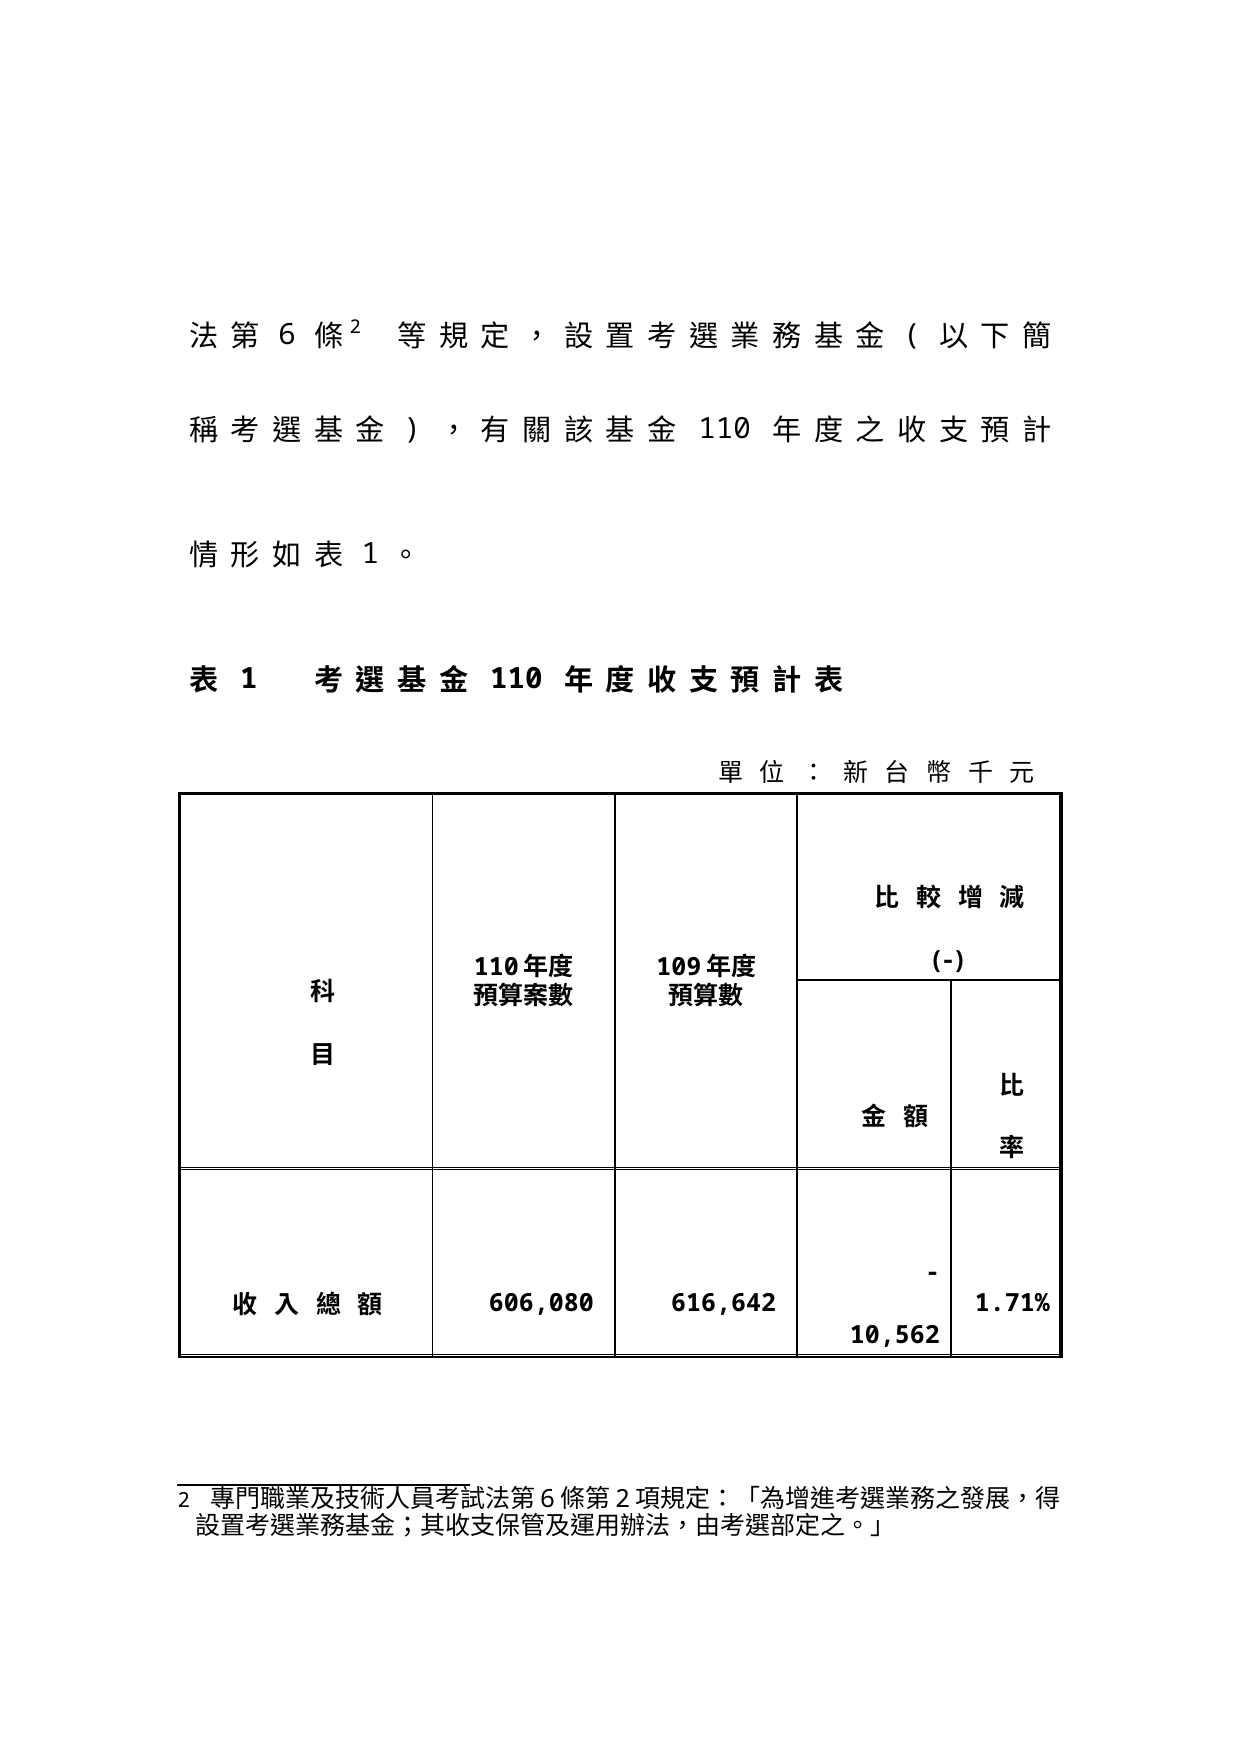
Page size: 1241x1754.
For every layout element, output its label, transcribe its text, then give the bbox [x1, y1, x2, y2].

text 表1 考選基金110年度收支預計表 [183, 604, 1058, 729]
text 專門職業及技術人員考試法第6條第2項規定：「為增進考選業務之發展，得設置考選業務基金；其收支保管及運用辦法，由考選部定之。」 [177, 1485, 1063, 1539]
table_cell 1.71% [952, 1170, 1059, 1354]
table_cell 616,642 [616, 1170, 796, 1354]
table_cell 比率 [952, 981, 1059, 1167]
table_cell -10,562 [798, 1170, 950, 1354]
text 單位：新台幣千元 [183, 729, 1043, 792]
table_cell 收入總額 [181, 1170, 432, 1354]
table_header 比較增減(-) [798, 795, 1059, 979]
table_header 109年度 預算數 [616, 795, 796, 1167]
table_cell 金額 [798, 981, 950, 1167]
table_header 科 目 [181, 795, 432, 1167]
text 考選部依憲法第18條規定：「人民有應考試服公職之權」辦理各項考試，以維護人民基本考試權，並為避免公共資源浪費，促進國民財政負擔公平，其所需試務經費，依公務人員考試法、專門職業及技術人員考試法規定，由應考人繳交報名費挹注。98年度以前考選部辦理國家考試，係以收支併列方式編列於公務預算，自99年度起為發展國家考選業務，因應應考人數變動，提升試務品質、考試信度與效度，保障應考人權益，達成政府掄才之施政目標，爰依據預算法、公務人員考試法第18條、專門職業及技術人員考試法第6條等規定，設置考選業務基金(以下簡稱考選基金)，有關該基金110年度之收支預計情形如表1。 [183, 229, 1058, 604]
table_cell 606,080 [433, 1170, 614, 1354]
table_header 110年度 預算案數 [433, 795, 614, 1167]
